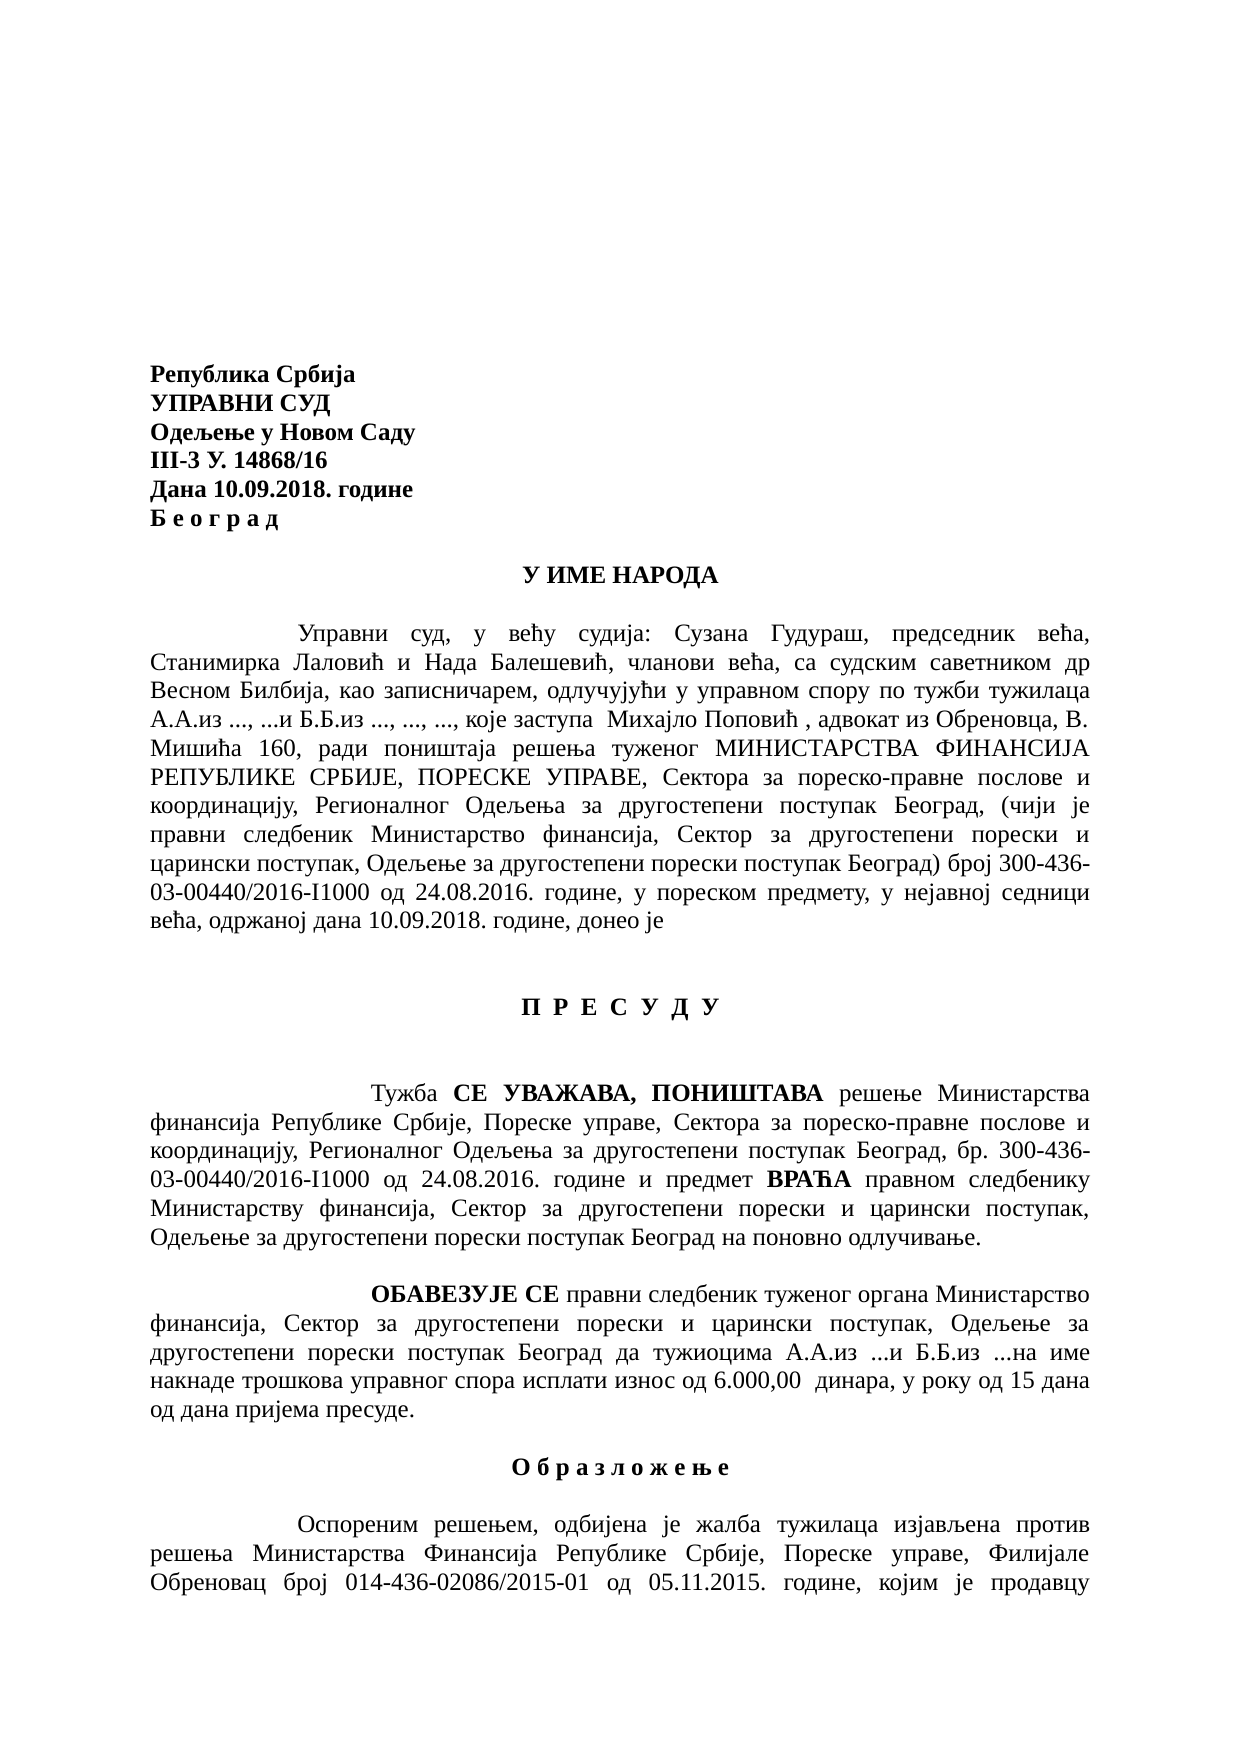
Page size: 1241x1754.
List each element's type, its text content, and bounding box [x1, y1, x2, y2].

text Оспореним решењем, одбијена је жалба тужилаца изјављена против решења Министарства Финансија Републике Србије, Пореске управе, Филијале Обреновац број 014-436-02086/2015-01 од 05.11.2015. године, којим је продавцу [150, 1509, 1090, 1595]
text Република Србија [150, 148, 1090, 388]
text О б р а з л о ж е њ е [150, 1452, 1090, 1480]
text III-3 У. 14868/16 [150, 445, 1090, 474]
text Б е о г р а д [150, 503, 1090, 532]
text Oдељење у Новом Саду [150, 417, 1090, 445]
text Управни суд, у већу судија: Сузана Гудураш, председник већа, Станимирка Лаловић и Нада Балешевић, чланови већа, са судским саветником др Весном Билбија, као записничарем, одлучујући у управном спору по тужби тужилаца А.А.из ..., ...и Б.Б.из ..., ..., ..., које заступа Михајло Поповић , адвокат из Обреновца, В. Мишића 160, ради поништаја решења туженог МИНИСТАРСТВА ФИНАНСИЈА РЕПУБЛИКЕ СРБИЈЕ, ПОРЕСКЕ УПРАВЕ, Сектора за пореско-правне послове и координацију, Регионалног Одељења за другостепени поступак Београд, (чији је правни следбеник Министарство финансија, Сектор за другостепени порески и царински поступак, Одељење за другостепени порески поступак Београд) број 300-436-03-00440/2016-I1000 од 24.08.2016. године, у пореском предмету, у нејавној седници већа, одржаној дана 10.09.2018. године, донео је [150, 618, 1090, 934]
text П Р Е С У Д У [150, 992, 1090, 1020]
text Дана 10.09.2018. године [150, 474, 1090, 503]
text УПРАВНИ СУД [150, 388, 1090, 417]
text У ИМЕ НАРОДА [150, 560, 1090, 589]
text ОБАВЕЗУЈЕ СЕ правни следбеник туженог органа Министарство финансија, Сектор за другостепени порески и царински поступак, Одељење за другостепени порески поступак Београд да тужиоцима А.А.из ...и Б.Б.из ...на име накнаде трошкова управног спора исплати износ од 6.000,00 динара, у року од 15 дана од дана пријема пресуде. [150, 1279, 1090, 1423]
text Тужба СЕ УВАЖАВА, ПОНИШТАВА решење Министарства финансија Републике Србије, Пореске управе, Сектора за пореско-правне послове и координацију, Регионалног Одељења за другостепени поступак Београд, бр. 300-436-03-00440/2016-I1000 од 24.08.2016. године и предмет ВРАЋА правном следбенику Министарству финансија, Сектор за другостепени порески и царински поступак, Одељење за другостепени порески поступак Београд на поновно одлучивање. [150, 1078, 1090, 1250]
